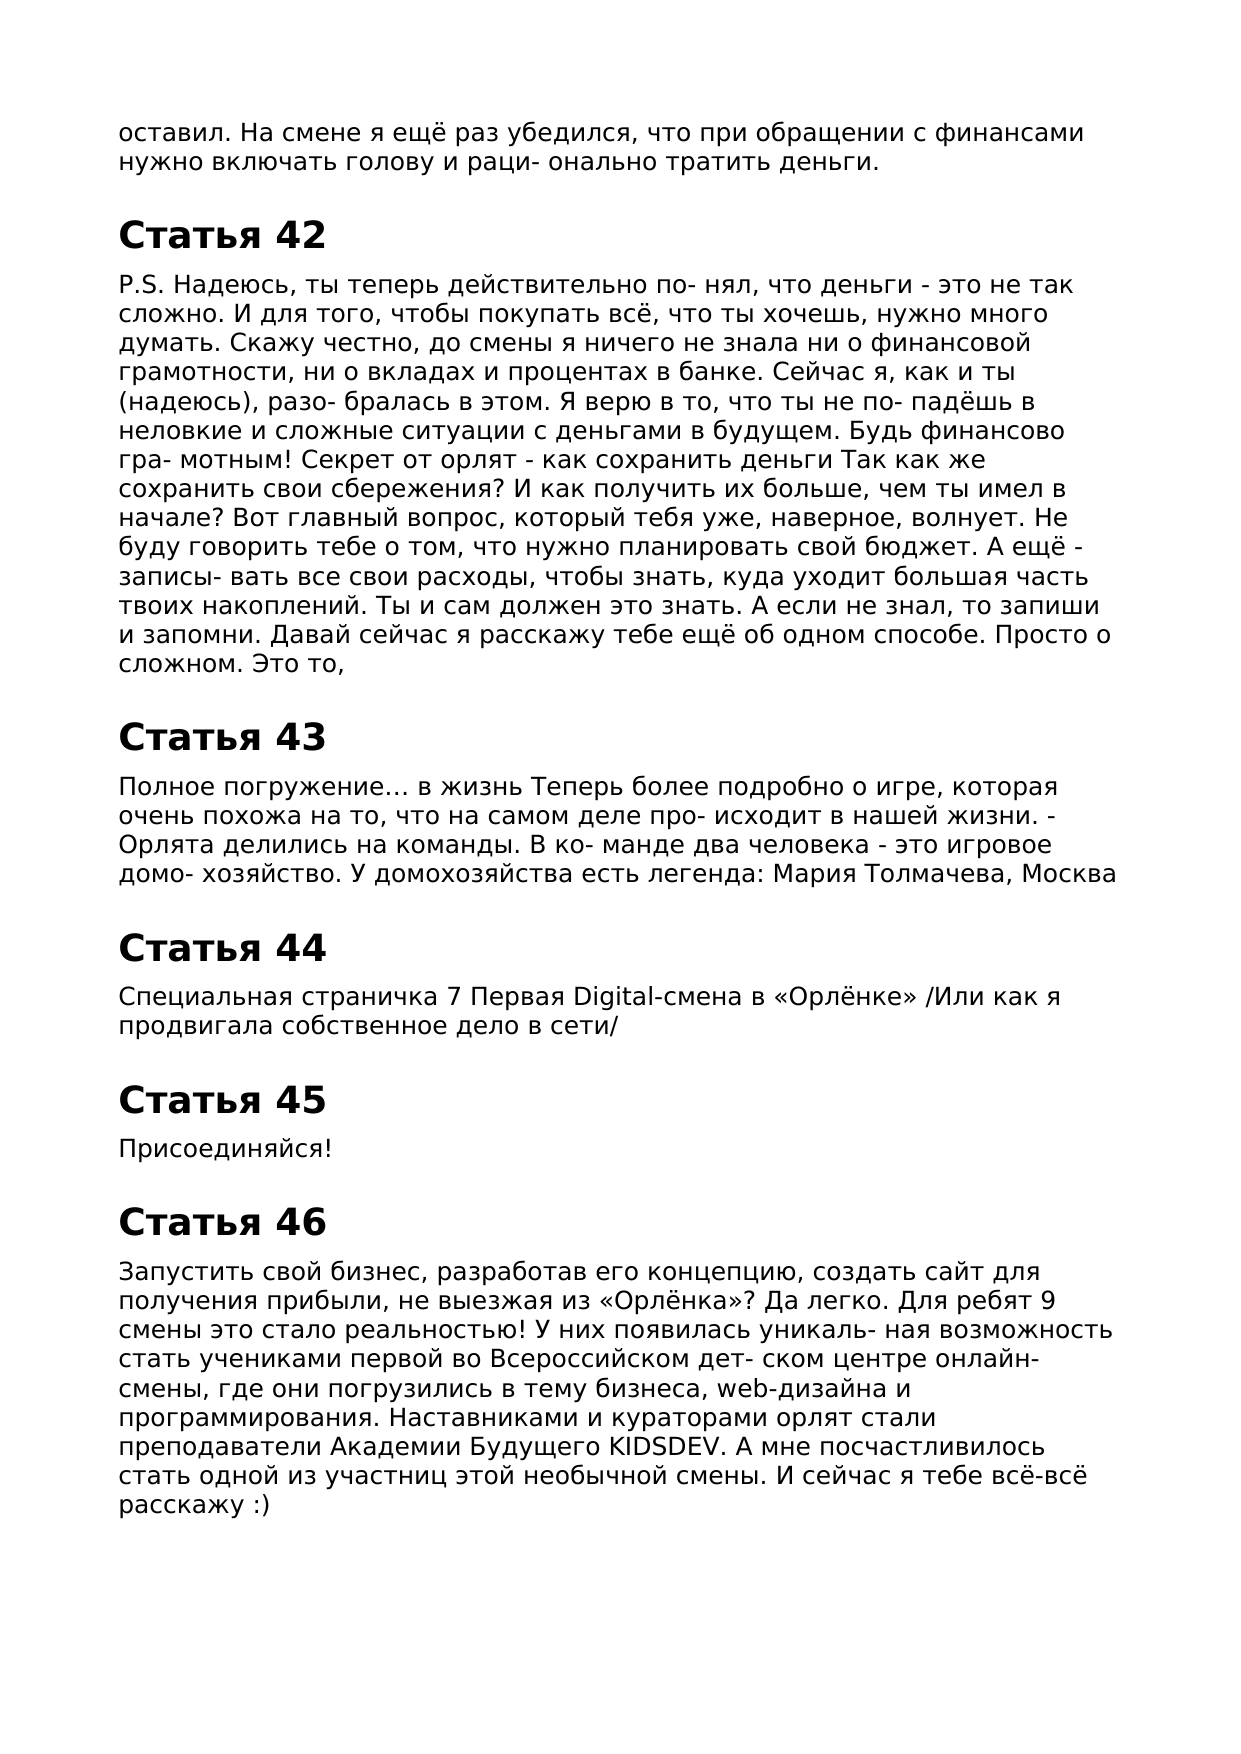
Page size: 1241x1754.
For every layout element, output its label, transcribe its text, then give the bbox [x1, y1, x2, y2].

subtitle Статья 46 [118, 1201, 1122, 1245]
text Полное погружение… в жизнь Теперь более подробно о игре, которая очень похожа на то, что на самом деле про- исходит в нашей жизни. - Орлята делились на команды. В ко- манде два человека - это игровое домо- хозяйство. У домохозяйства есть легенда: Мария Толмачева, Москва [118, 772, 1122, 889]
text Специальная страничка 7 Первая Digital-смена в «Орлёнке» /Или как я продвигала собственное дело в сети/ [118, 982, 1122, 1041]
text Запустить свой бизнес, разработав его концепцию, создать сайт для получения прибыли, не выезжая из «Орлёнка»? Да легко. Для ребят 9 смены это стало реальностью! У них появилась уникаль- ная возможность стать учениками первой во Всероссийском дет- ском центре онлайн-смены, где они погрузились в тему бизнеса, web-дизайна и программирования. Наставниками и кураторами орлят стали преподаватели Академии Будущего KIDSDEV. А мне посчастливилось стать одной из участниц этой необычной смены. И сейчас я тебе всё-всё расскажу :) [118, 1257, 1122, 1520]
text оставил. На смене я ещё раз убедился, что при обращении с финансами нужно включать голову и раци- онально тратить деньги. [118, 118, 1122, 176]
text P.S. Надеюсь, ты теперь действительно по- нял, что деньги - это не так сложно. И для того, чтобы покупать всё, что ты хочешь, нужно много думать. Скажу честно, до смены я ничего не знала ни о финансовой грамотности, ни о вкладах и процентах в банке. Сейчас я, как и ты (надеюсь), разо- бралась в этом. Я верю в то, что ты не по- падёшь в неловкие и сложные ситуации с деньгами в будущем. Будь финансово гра- мотным! Секрет от орлят - как сохранить деньги Так как же сохранить свои сбережения? И как получить их больше, чем ты имел в начале? Вот главный вопрос, который тебя уже, наверное, волнует. Не буду говорить тебе о том, что нужно планировать свой бюджет. А ещё - записы- вать все свои расходы, чтобы знать, куда уходит большая часть твоих накоплений. Ты и сам должен это знать. А если не знал, то запиши и запомни. Давай сейчас я расскажу тебе ещё об одном способе. Просто о сложном. Это то, [118, 270, 1122, 678]
subtitle Статья 44 [118, 926, 1122, 970]
subtitle Статья 42 [118, 214, 1122, 258]
text Присоединяйся! [118, 1134, 1122, 1163]
subtitle Статья 45 [118, 1078, 1122, 1122]
subtitle Статья 43 [118, 716, 1122, 759]
